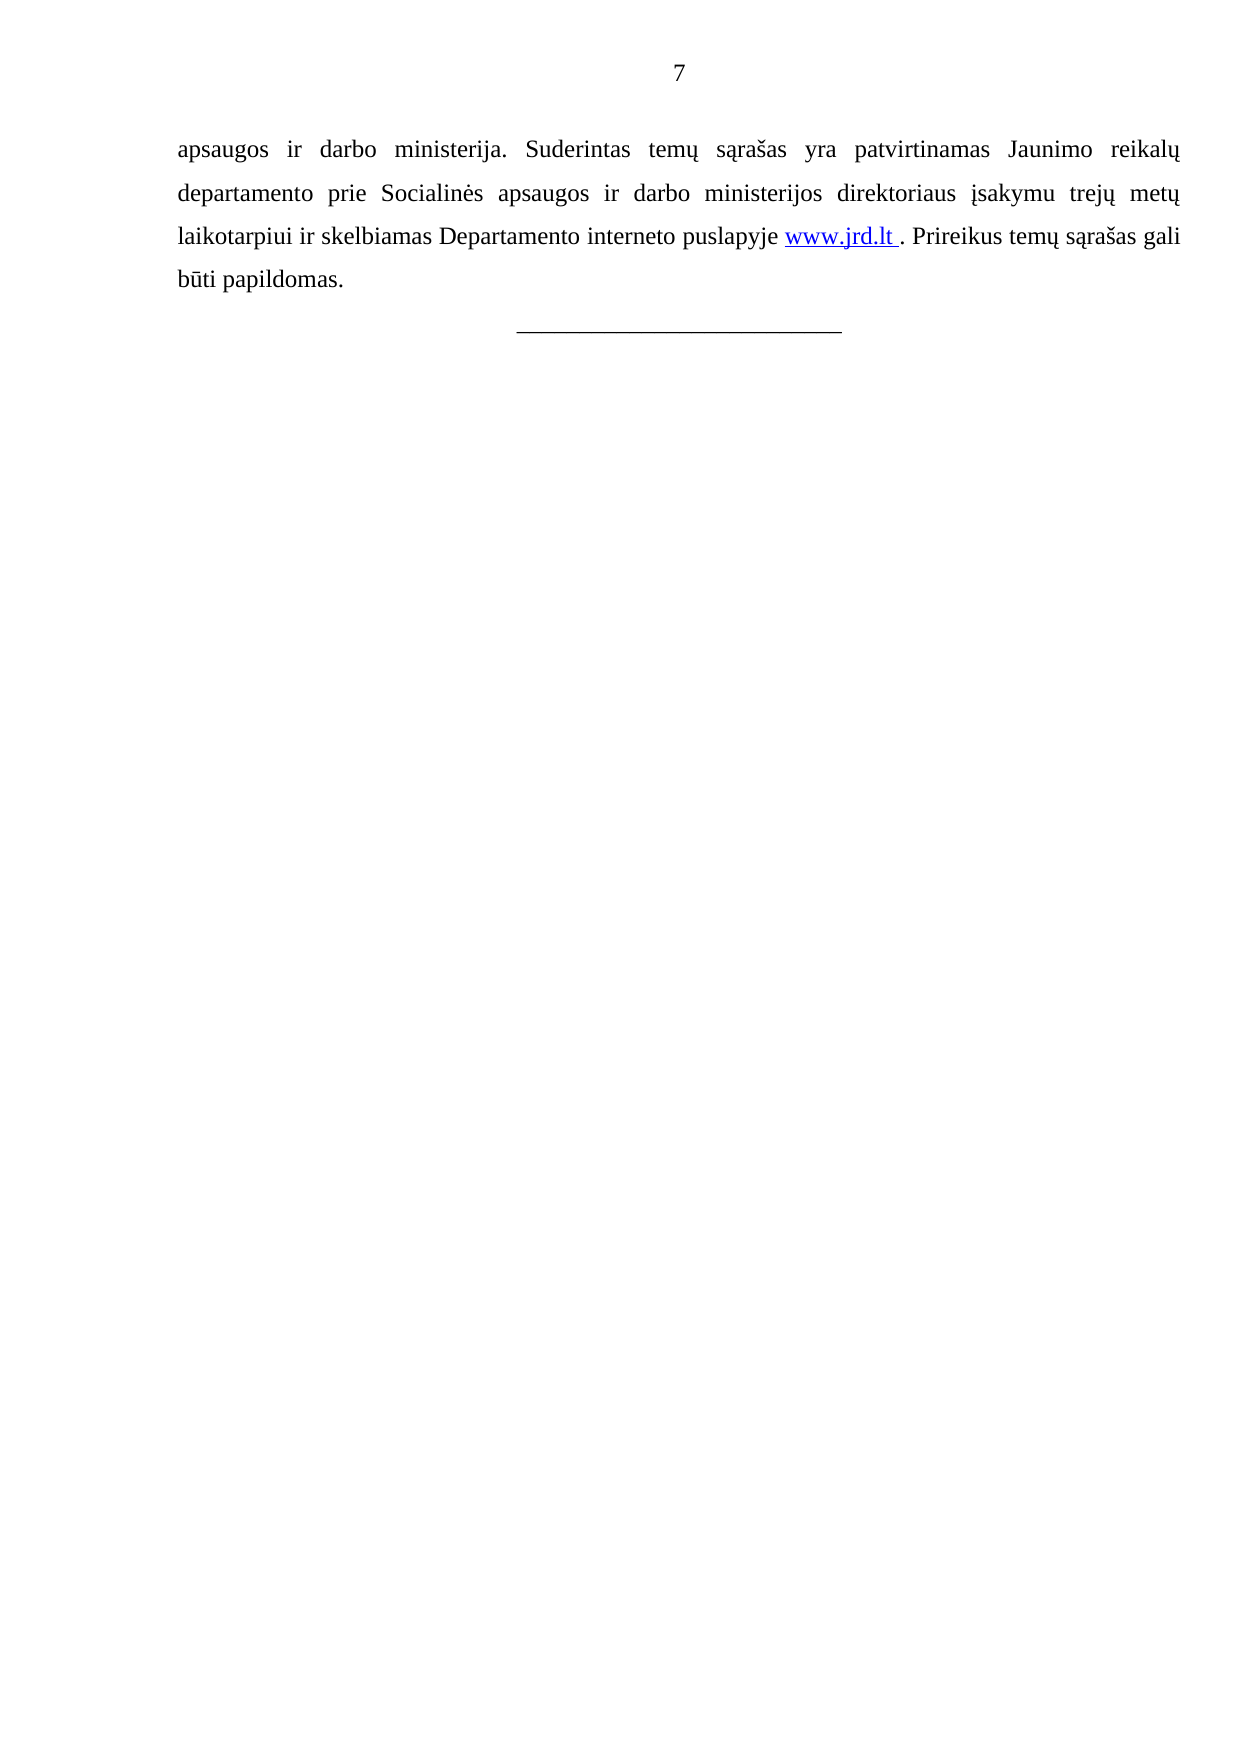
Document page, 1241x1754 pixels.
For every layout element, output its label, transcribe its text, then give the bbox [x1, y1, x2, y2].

text __________________________ [177, 307, 1181, 336]
text apsaugos ir darbo ministerija. Suderintas temų sąrašas yra patvirtinamas Jaunimo reikalų departamento prie Socialinės apsaugos ir darbo ministerijos direktoriaus įsakymu trejų metų laikotarpiui ir skelbiamas Departamento interneto puslapyje www.jrd.lt . Prireikus temų sąrašas gali būti papildomas. [177, 134, 1181, 293]
